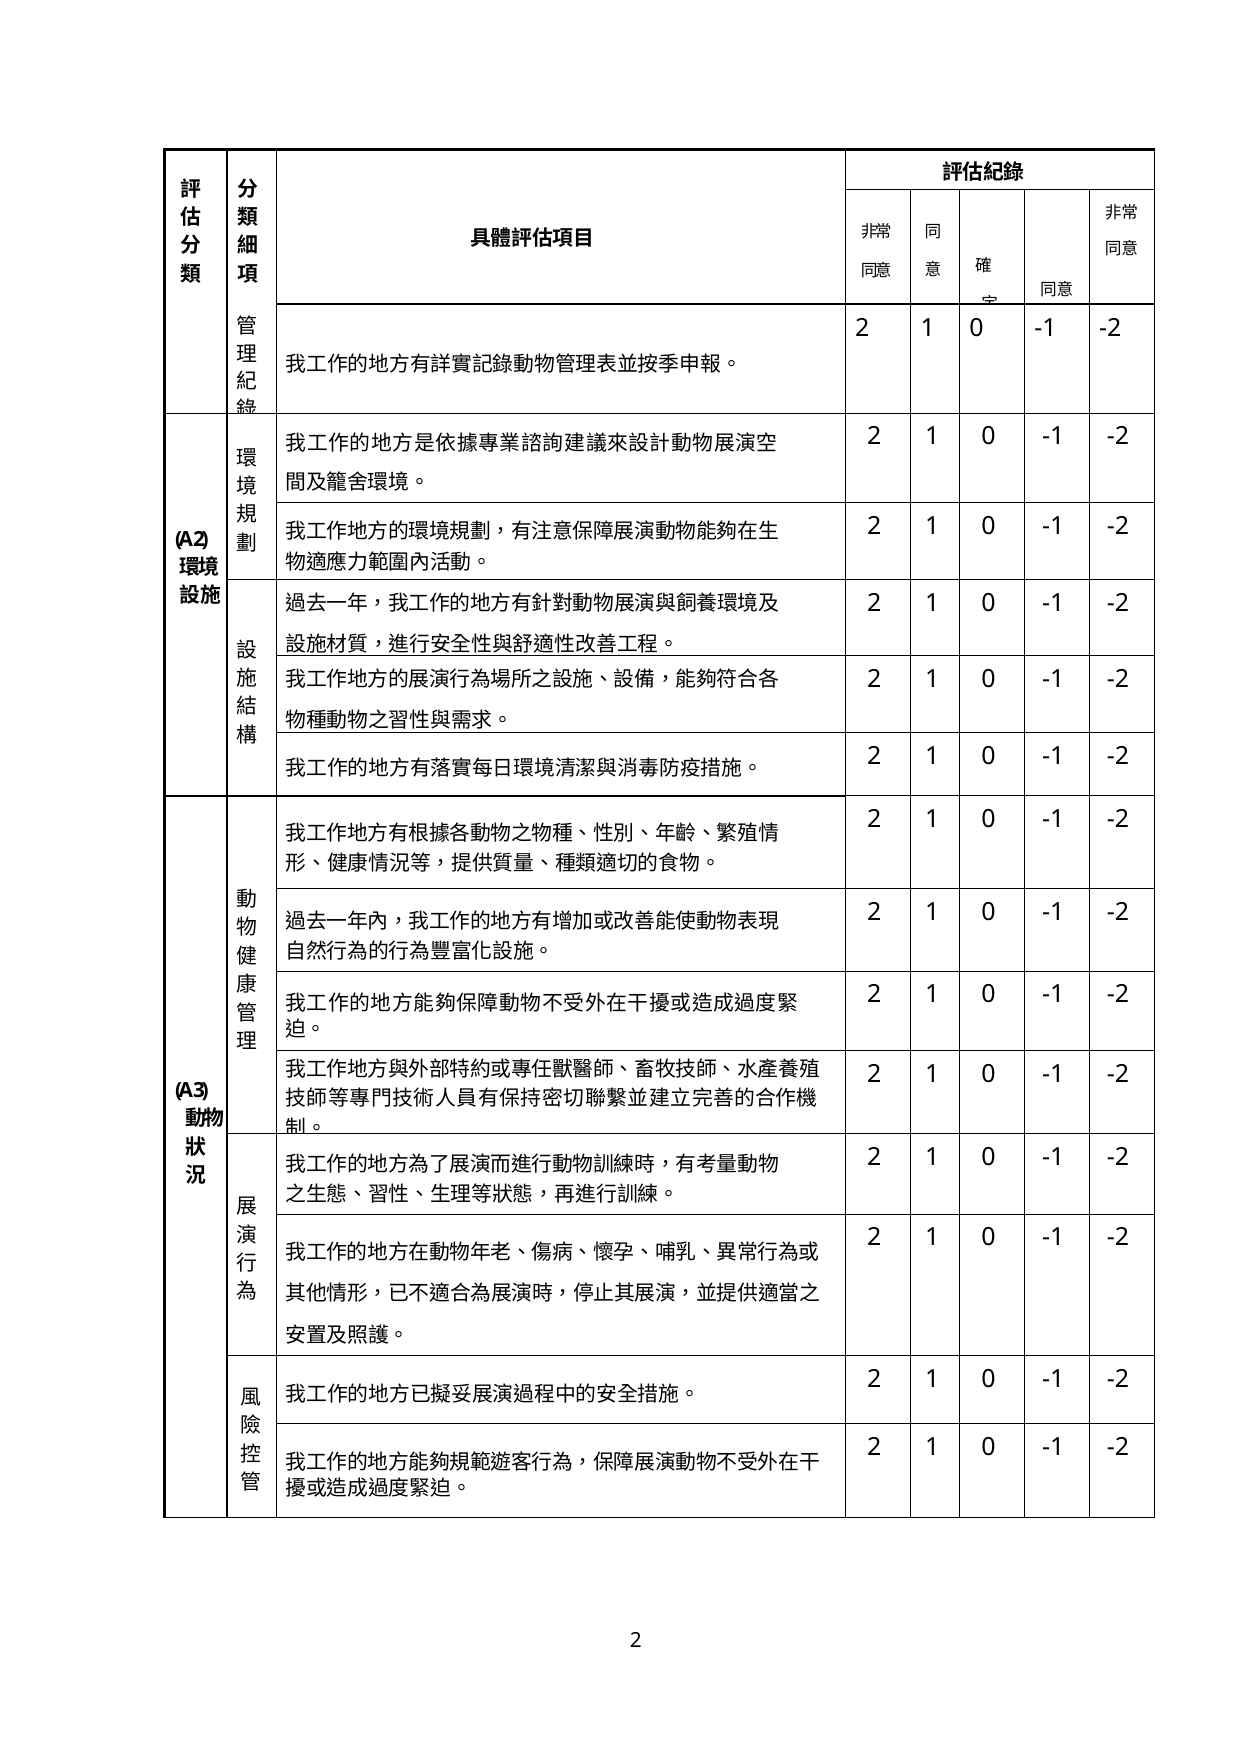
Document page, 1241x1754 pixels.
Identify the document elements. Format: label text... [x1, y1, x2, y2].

table_header 評估分類 [166, 151, 226, 413]
table_header 具體評估項目 [277, 151, 845, 303]
table_cell -1 [1025, 580, 1089, 655]
table_cell 我工作的地方有落實每日環境清潔與消毒防疫措施。 [277, 733, 845, 795]
table_cell -1 [1025, 1215, 1089, 1354]
table_cell (A2) 環境設施 [166, 414, 226, 795]
table_cell -1 [1025, 889, 1089, 971]
table_cell -1 [1025, 305, 1089, 413]
table_cell 同 意 [911, 190, 959, 303]
table_cell 過去一年，我工作的地方有針對動物展演與飼養環境及 設施材質，進行安全性與舒適性改善工程。 [277, 580, 845, 655]
table_cell -2 [1090, 889, 1154, 971]
table_cell 確 定 [960, 190, 1024, 303]
table_cell -2 [1090, 656, 1154, 732]
table_cell -1 [1025, 972, 1089, 1050]
table_cell 0 [960, 1051, 1024, 1133]
table_cell -2 [1090, 1134, 1154, 1213]
table_cell 0 [960, 1424, 1024, 1517]
table_cell 展演行為 [228, 1134, 276, 1354]
table_cell 動物健康管理 [228, 797, 276, 1133]
table_cell 0 [960, 1356, 1024, 1423]
table_cell 我工作的地方已擬妥展演過程中的安全措施。 [277, 1356, 845, 1423]
table_cell 1 [911, 1215, 959, 1354]
table_cell 設施結構 [228, 580, 276, 795]
table_cell -2 [1090, 1356, 1154, 1423]
table_cell 1 [911, 656, 959, 732]
table_cell 我工作地方有根據各動物之物種、性別、年齡、繁殖情 形、健康情況等，提供質量、種類適切的食物。 [277, 797, 845, 888]
table_cell 1 [911, 972, 959, 1050]
table_cell -2 [1090, 1215, 1154, 1354]
table_cell 2 [846, 580, 910, 655]
table_cell 0 [960, 733, 1024, 795]
table_cell 2 [846, 972, 910, 1050]
table_header 分類細項 管理紀錄 [228, 151, 276, 413]
table_cell 2 [846, 889, 910, 971]
table_cell 我工作的地方能夠保障動物不受外在干擾或造成過度緊迫。 [277, 972, 845, 1050]
table_cell -2 [1090, 1051, 1154, 1133]
table_cell 1 [911, 1134, 959, 1213]
table_cell 我工作地方的環境規劃，有注意保障展演動物能夠在生 物適應力範圍內活動。 [277, 503, 845, 579]
table_cell -1 [1025, 1051, 1089, 1133]
table_cell 2 [846, 656, 910, 732]
table_cell 1 [911, 580, 959, 655]
table_cell -1 [1025, 414, 1089, 502]
table_cell 1 [911, 305, 959, 413]
table_cell 2 [846, 503, 910, 579]
table_cell 1 [911, 1051, 959, 1133]
table_cell -2 [1090, 796, 1154, 888]
table_cell -1 [1025, 796, 1089, 888]
table_cell 0 [960, 1134, 1024, 1213]
table_cell 2 [846, 1215, 910, 1354]
table_cell 2 [846, 796, 910, 888]
table_cell 2 [846, 305, 910, 413]
table_cell 2 [846, 1356, 910, 1423]
table_cell 1 [911, 889, 959, 971]
table_cell (A3) 動物狀況 [166, 797, 226, 1517]
table_cell 1 [911, 414, 959, 502]
table_cell 0 [960, 414, 1024, 502]
table_cell 1 [911, 1424, 959, 1517]
table_cell 2 [846, 733, 910, 795]
table_cell 2 [846, 1134, 910, 1213]
table_cell 0 [960, 580, 1024, 655]
table_cell -1 [1025, 733, 1089, 795]
table_cell 非常同意 [846, 190, 910, 303]
table_cell 1 [911, 796, 959, 888]
table_cell -1 [1025, 1134, 1089, 1213]
table_cell -2 [1090, 972, 1154, 1050]
table_cell 我工作地方與外部特約或專任獸醫師、畜牧技師、水產養殖技師等專門技術人員有保持密切聯繫並建立完善的合作機制。 [277, 1051, 845, 1133]
table_cell 0 [960, 889, 1024, 971]
table_cell -1 [1025, 1424, 1089, 1517]
table_cell 0 [960, 503, 1024, 579]
table_cell 0 [960, 305, 1024, 413]
text 2 [629, 1625, 1240, 1653]
table_cell 風險控管 [228, 1356, 276, 1517]
table_cell -1 [1025, 503, 1089, 579]
table_cell 1 [911, 1356, 959, 1423]
table_cell 2 [846, 1051, 910, 1133]
table_cell -1 [1025, 1356, 1089, 1423]
table_cell 同意 [1025, 190, 1089, 303]
table_cell 0 [960, 972, 1024, 1050]
table_cell 1 [911, 733, 959, 795]
table_cell 環境規劃 [228, 414, 276, 579]
table_header 評估紀錄 [846, 151, 1154, 189]
table_cell -2 [1090, 580, 1154, 655]
table_cell 我工作的地方為了展演而進行動物訓練時，有考量動物 之生態、習性、生理等狀態，再進行訓練。 [277, 1134, 845, 1213]
table_cell 我工作的地方能夠規範遊客行為，保障展演動物不受外在干擾或造成過度緊迫。 [277, 1424, 845, 1517]
table_cell -2 [1090, 503, 1154, 579]
table_cell -2 [1090, 1424, 1154, 1517]
table_cell 非常 同意 [1090, 190, 1154, 303]
table_cell 0 [960, 796, 1024, 888]
table_cell 2 [846, 1424, 910, 1517]
table_cell 我工作的地方是依據專業諮詢建議來設計動物展演空 間及籠舍環境。 [277, 414, 845, 502]
table_cell 過去一年內，我工作的地方有增加或改善能使動物表現 自然行為的行為豐富化設施。 [277, 889, 845, 971]
table_cell -2 [1090, 305, 1154, 413]
table_cell 我工作地方的展演行為場所之設施、設備，能夠符合各 物種動物之習性與需求。 [277, 656, 845, 732]
table_cell 0 [960, 656, 1024, 732]
table_cell 0 [960, 1215, 1024, 1354]
table_cell 我工作的地方有詳實記錄動物管理表並按季申報。 [277, 305, 845, 413]
table_cell -2 [1090, 733, 1154, 795]
table_cell 1 [911, 503, 959, 579]
table_cell 我工作的地方在動物年老、傷病、懷孕、哺乳、異常行為或其他情形，已不適合為展演時，停止其展演，並提供適當之安置及照護。 [277, 1215, 845, 1354]
table_cell -2 [1090, 414, 1154, 502]
table_cell 2 [846, 414, 910, 502]
table_cell -1 [1025, 656, 1089, 732]
